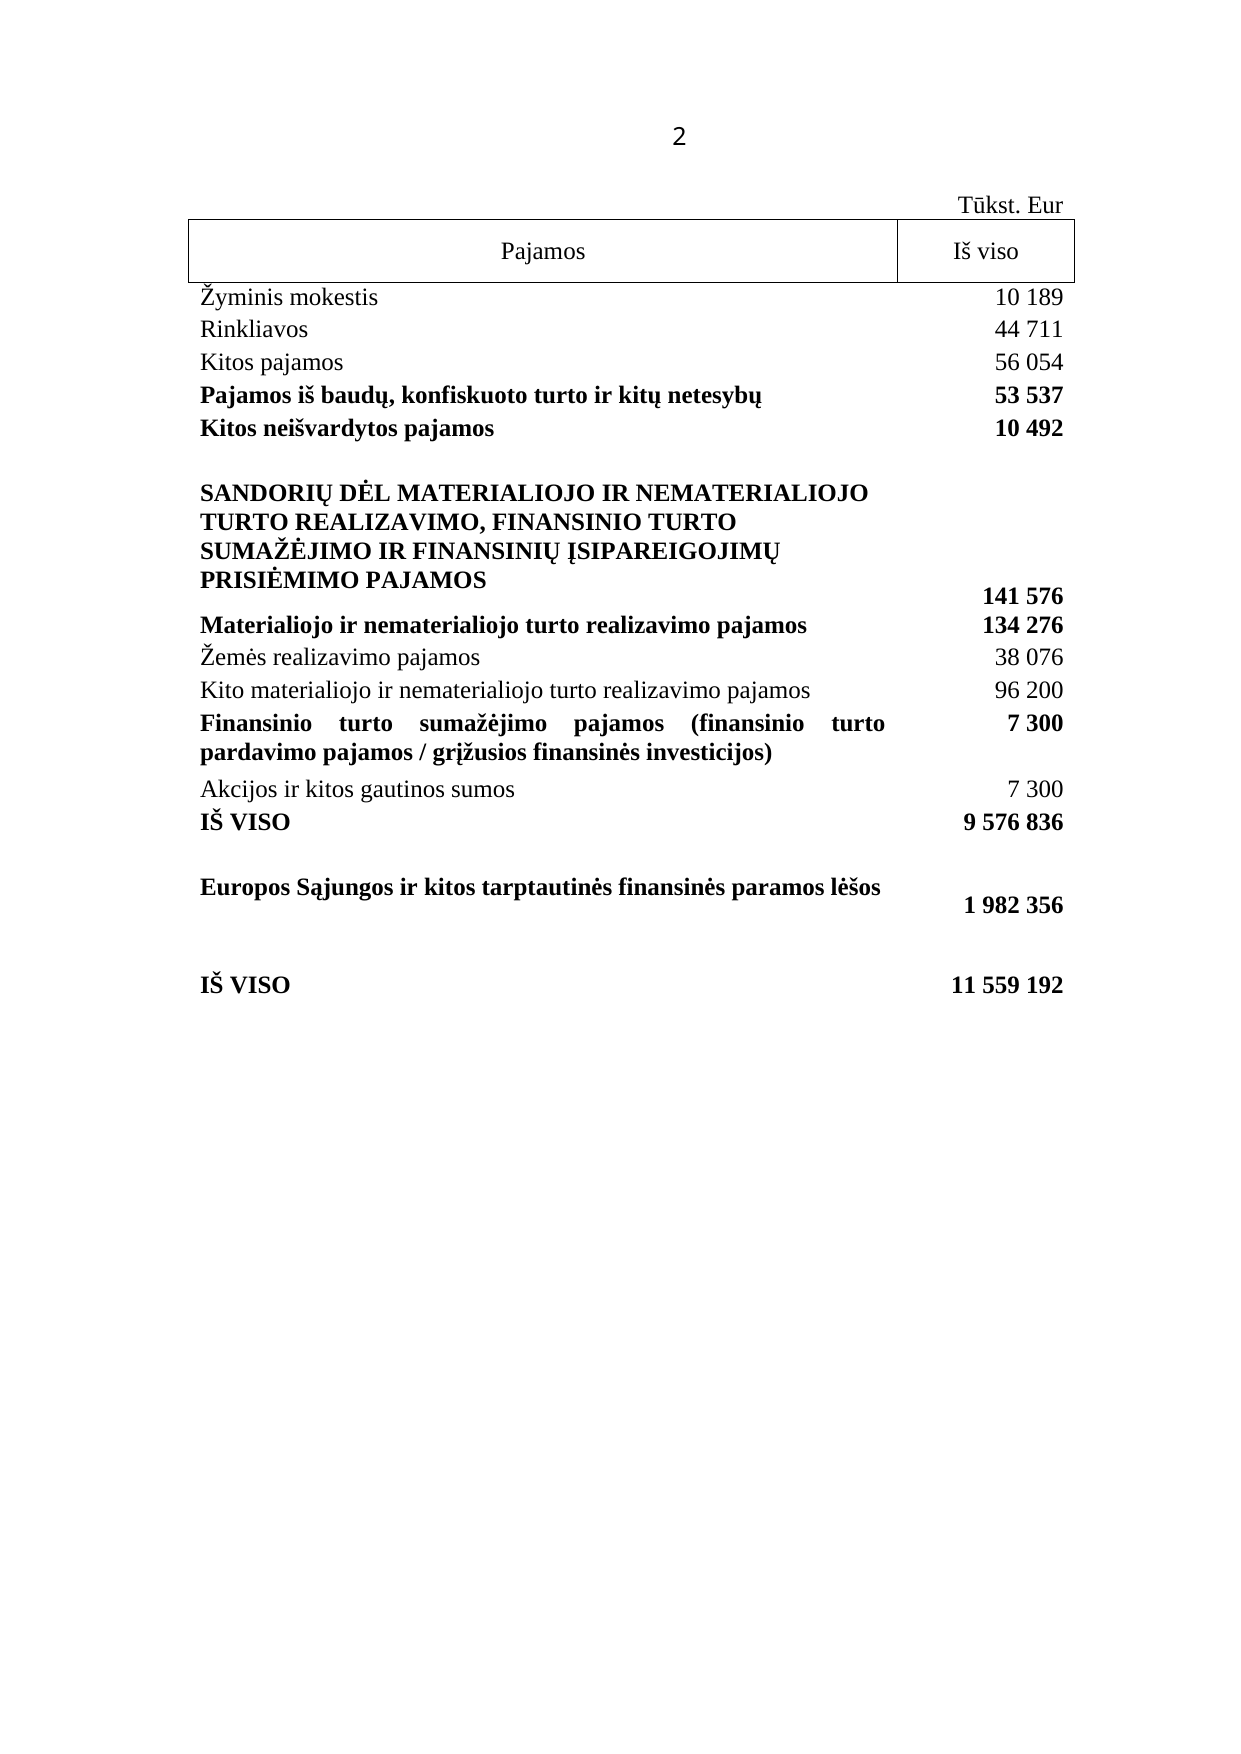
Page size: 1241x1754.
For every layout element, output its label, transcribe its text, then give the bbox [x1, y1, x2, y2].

table_cell 10 492 [897, 413, 1074, 446]
table_cell IŠ VISO [189, 971, 897, 1003]
table_cell Kito materialiojo ir nematerialiojo turto realizavimo pajamos [189, 675, 897, 708]
table_cell IŠ VISO [189, 807, 897, 839]
table_cell 96 200 [897, 675, 1074, 708]
table_cell 7 300 [897, 708, 1074, 774]
table_cell 38 076 [897, 643, 1074, 675]
table_cell Pajamos [189, 220, 897, 282]
table_cell Europos Sąjungos ir kitos tarptautinės finansinės paramos lėšos [189, 872, 897, 938]
table_cell 7 300 [897, 774, 1074, 807]
table_cell SANDORIŲ DĖL MATERIALIOJO IR NEMATERIALIOJO TURTO REALIZAVIMO, FINANSINIO TURTO SUMAŽĖJIMO IR FINANSINIŲ ĮSIPAREIGOJIMŲ PRISIĖMIMO PAJAMOS [189, 479, 897, 610]
table_cell [897, 839, 1074, 872]
table_cell Kitos pajamos [189, 347, 897, 380]
table_cell [897, 938, 1074, 971]
table_cell Rinkliavos [189, 314, 897, 347]
table_cell Iš viso [898, 220, 1074, 282]
table_cell 11 559 192 [897, 971, 1074, 1003]
table_cell Akcijos ir kitos gautinos sumos [189, 774, 897, 807]
table_cell Materialiojo ir nematerialiojo turto realizavimo pajamos [189, 610, 897, 642]
table_cell 53 537 [897, 380, 1074, 413]
table_header [189, 186, 897, 219]
table_cell [189, 839, 897, 872]
table_cell [189, 938, 897, 971]
table_cell Žyminis mokestis [189, 283, 897, 314]
table_cell [897, 446, 1074, 478]
table_cell 9 576 836 [897, 807, 1074, 839]
table_cell 10 189 [897, 283, 1074, 314]
table_cell 44 711 [897, 314, 1074, 347]
table_cell Žemės realizavimo pajamos [189, 643, 897, 675]
table_cell Pajamos iš baudų, konfiskuoto turto ir kitų netesybų [189, 380, 897, 413]
table_cell 1 982 356 [897, 872, 1074, 938]
table_cell Finansinio turto sumažėjimo pajamos (finansinio turto pardavimo pajamos / grįžusios finansinės investicijos) [189, 708, 897, 774]
table_cell 134 276 [897, 610, 1074, 642]
table_cell 141 576 [897, 479, 1074, 610]
table_cell Kitos neišvardytos pajamos [189, 413, 897, 446]
table_cell [189, 446, 897, 478]
table_cell 56 054 [897, 347, 1074, 380]
table_header Tūkst. Eur [897, 186, 1074, 219]
